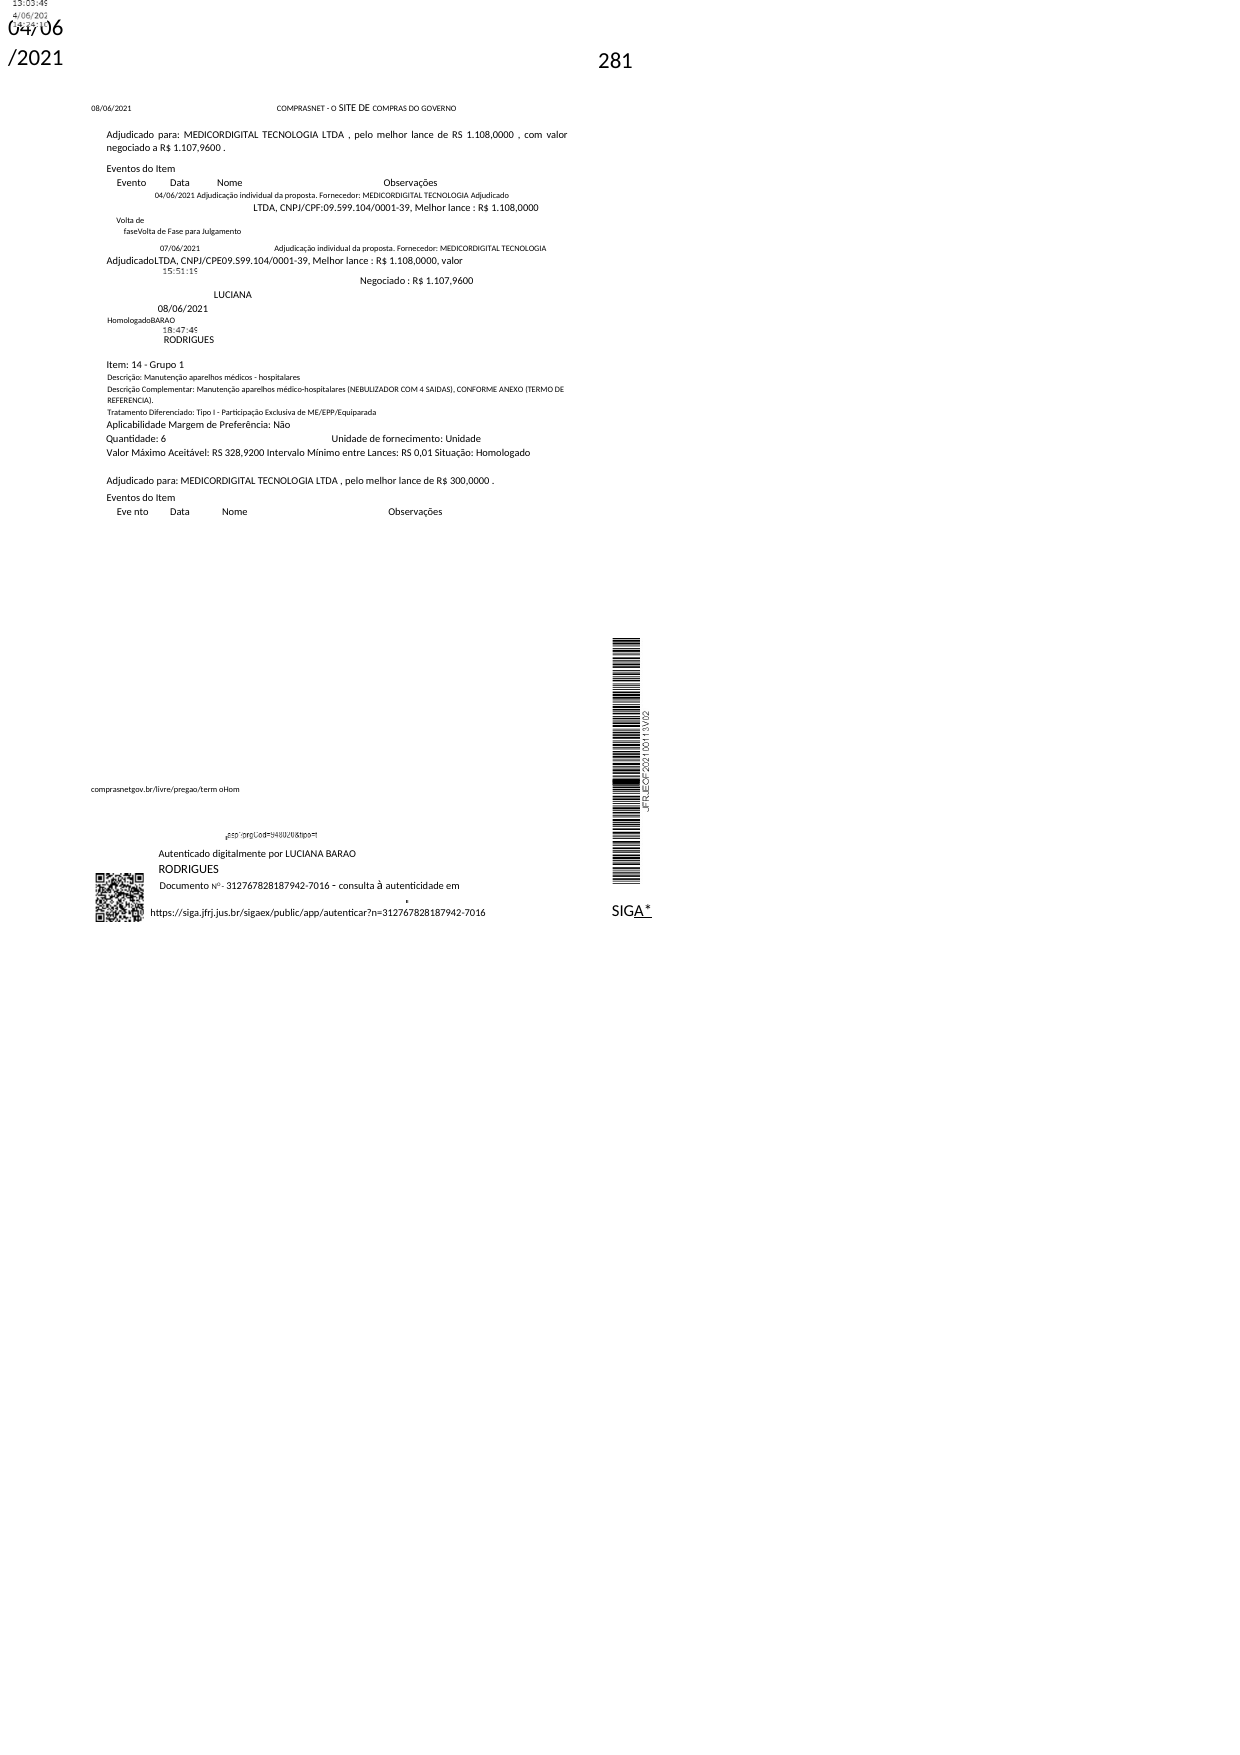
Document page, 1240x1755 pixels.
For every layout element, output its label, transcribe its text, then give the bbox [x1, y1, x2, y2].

text Eventos do Item [106, 162, 569, 175]
text Item: 14 - Grupo 1 [106, 358, 569, 371]
text Descrição: Manutenção aparelhos médicos - hospitalares [107, 372, 565, 383]
text Volta de [116, 215, 201, 225]
text HomologadoBARAO [107, 316, 565, 326]
text Negociado : R$ 1.107,9600 [206, 274, 627, 287]
text Quantidade: 6 Unidade de fornecimento: Unidade [106, 432, 1089, 445]
text Evento Data Nome Observações [117, 176, 1089, 189]
text Adjudicado para: MEDICORDIGITAL TECNOLOGIA LTDA , pelo melhor lance de RS 1.108,0000 , com valor negociado a R$ 1.107,9600 . [106, 128, 569, 154]
subtitle 08/06/2021 [158, 302, 1089, 315]
text LUCIANA [214, 288, 569, 301]
text Eventos do Item [106, 491, 569, 504]
text Aplicabilidade Margem de Preferência: Não [106, 418, 569, 431]
text faseVolta de Fase para Julgamento [124, 226, 565, 237]
text Tratamento Diferenciado: Tipo I - Participação Exclusiva de ME/EPP/Equiparada [107, 407, 565, 417]
text AdjudicadoLTDA, CNPJ/CPE09.S99.104/0001-39, Melhor lance : R$ 1.108,0000, valor [106, 254, 569, 267]
text Eve nto Data Nome Observações [117, 505, 1089, 518]
text 04/06/2021 Adjudicação individual da proposta. Fornecedor: MEDICORDIGITAL TECNOLOGIA Adjudicado [106, 190, 565, 200]
text LTDA, CNPJ/CPF:09.599.104/0001-39, Melhor lance : R$ 1.108,0000 [158, 201, 539, 214]
text Adjudicado para: MEDICORDIGITAL TECNOLOGIA LTDA , pelo melhor lance de R$ 300,0000 . [106, 474, 569, 487]
text RODRIGUES [163, 333, 569, 346]
text Valor Máximo Aceitável: RS 328,9200 Intervalo Mínimo entre Lances: RS 0,01 Situação: Homologado [106, 446, 536, 459]
text 07/06/2021 Adjudicação individual da proposta. Fornecedor: MEDICORDIGITAL TECNOLOGIA [150, 244, 1089, 254]
text Descrição Complementar: Manutenção aparelhos médico-hospitalares (NEBULIZADOR COM 4 SAIDAS), CONFORME ANEXO (TERMO DE REFERENCIA). [107, 384, 565, 405]
